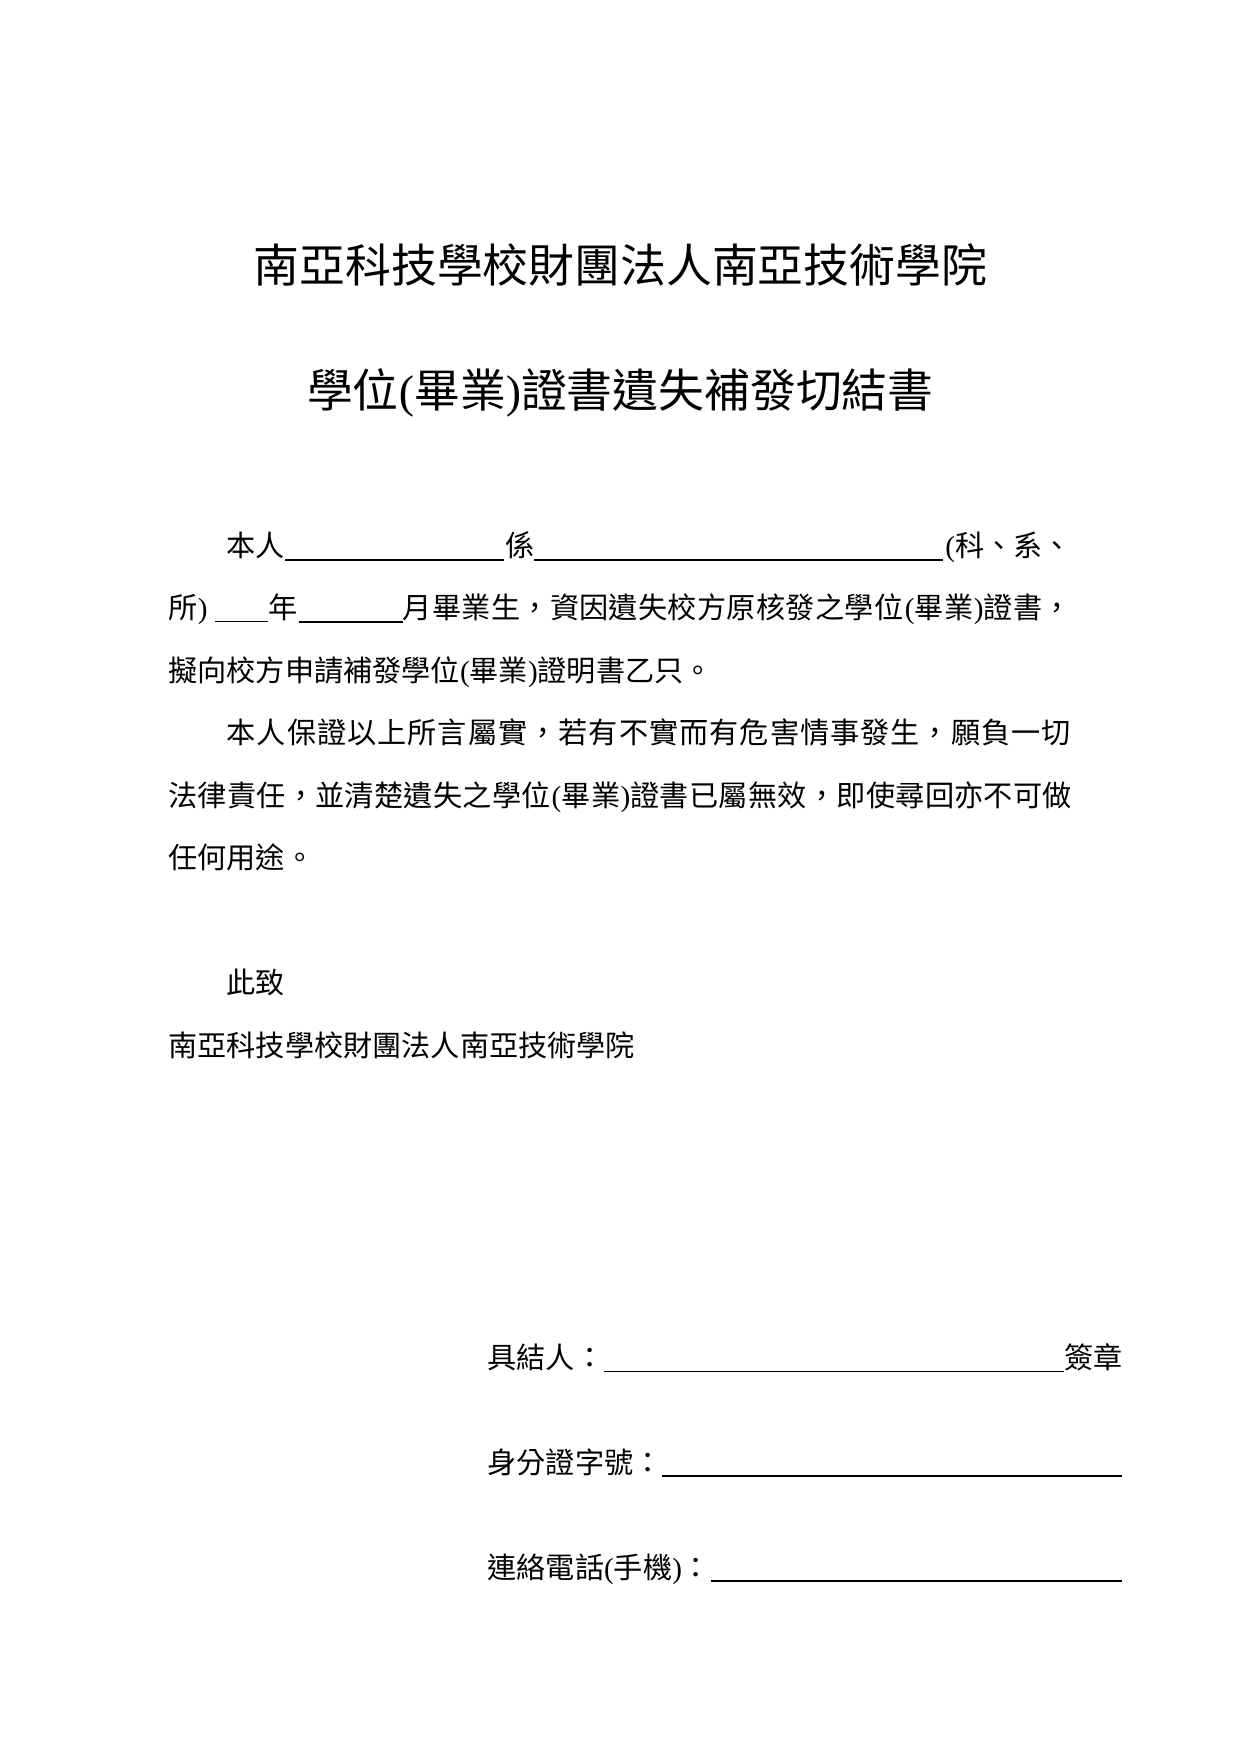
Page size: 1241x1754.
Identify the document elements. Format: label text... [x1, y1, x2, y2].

text 此致 [168, 939, 1072, 1002]
text 本人保證以上所言屬實，若有不實而有危害情事發生，願負一切法律責任，並清楚遺失之學位(畢業)證書已屬無效，即使尋回亦不可做任何用途。 [168, 689, 1072, 877]
text 具結人： 簽章 [168, 1314, 1122, 1377]
text 南亞科技學校財團法人南亞技術學院 [168, 1002, 1122, 1064]
text 身分證字號： [168, 1419, 1122, 1482]
text 連絡電話(手機)： [168, 1524, 1122, 1587]
text 本人 係 (科、系、所) 年 月畢業生，資因遺失校方原核發之學位(畢業)證書，擬向校方申請補發學位(畢業)證明書乙只。 [168, 502, 1072, 689]
text 南亞科技學校財團法人南亞技術學院 [118, 189, 1122, 314]
text 學位(畢業)證書遺失補發切結書 [118, 314, 1122, 439]
